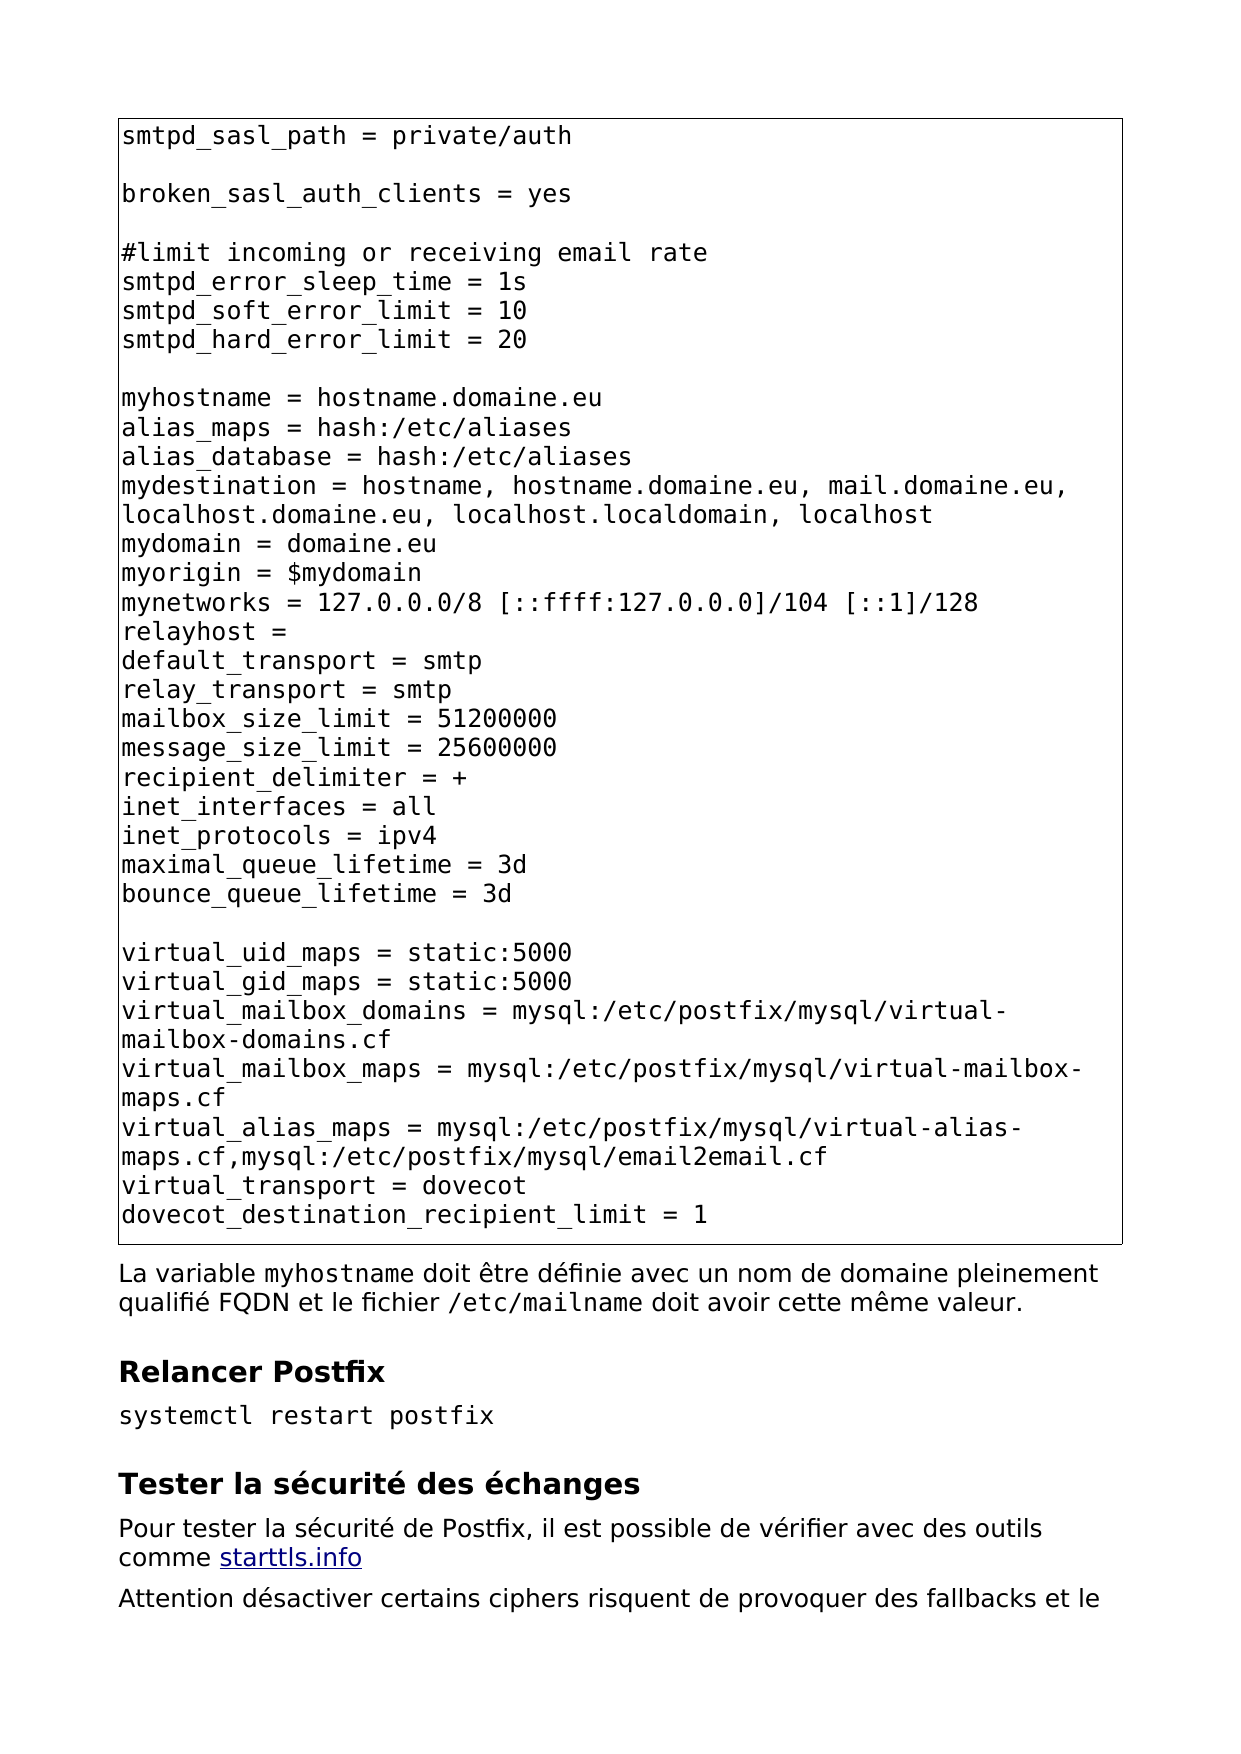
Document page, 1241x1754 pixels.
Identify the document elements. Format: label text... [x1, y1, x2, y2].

subtitle Tester la sécurité des échanges [118, 1467, 1122, 1501]
text Attention désactiver certains ciphers risquent de provoquer des fallbacks et le [118, 1584, 1122, 1614]
text La variable myhostname doit être définie avec un nom de domaine pleinement qualifié FQDN et le fichier /etc/mailname doit avoir cette même valeur. [118, 1259, 1122, 1317]
subtitle Relancer Postfix [118, 1355, 1122, 1389]
text systemctl restart postfix [118, 1401, 1122, 1431]
text Pour tester la sécurité de Postfix, il est possible de vérifier avec des outils comme starttls.info [118, 1514, 1122, 1572]
table_header smtpd_sasl_path = private/auth broken_sasl_auth_clients = yes #limit incoming or receiving email rate smtpd_error_sleep_time = 1s smtpd_soft_error_limit = 10 smtpd_hard_error_limit = 20 myhostname = hostname.domaine.eu alias_maps = hash:/etc/aliases alias_database = hash:/etc/aliases mydestination = hostname, hostname.domaine.eu, mail.domaine.eu, localhost.domaine.eu, localhost.localdomain, localhost mydomain = domaine.eu myorigin = $mydomain mynetworks = 127.0.0.0/8 [::ffff:127.0.0.0]/104 [::1]/128 relayhost = default_transport = smtp relay_transport = smtp mailbox_size_limit = 51200000 message_size_limit = 25600000 recipient_delimiter = + inet_interfaces = all inet_protocols = ipv4 maximal_queue_lifetime = 3d bounce_queue_lifetime = 3d virtual_uid_maps = static:5000 virtual_gid_maps = static:5000 virtual_mailbox_domains = mysql:/etc/postfix/mysql/virtual-mailbox-domains.cf virtual_mailbox_maps = mysql:/etc/postfix/mysql/virtual-mailbox-maps.cf virtual_alias_maps = mysql:/etc/postfix/mysql/virtual-alias-maps.cf,mysql:/etc/postfix/mysql/email2email.cf virtual_transport = dovecot dovecot_destination_recipient_limit = 1 [119, 119, 1122, 1244]
